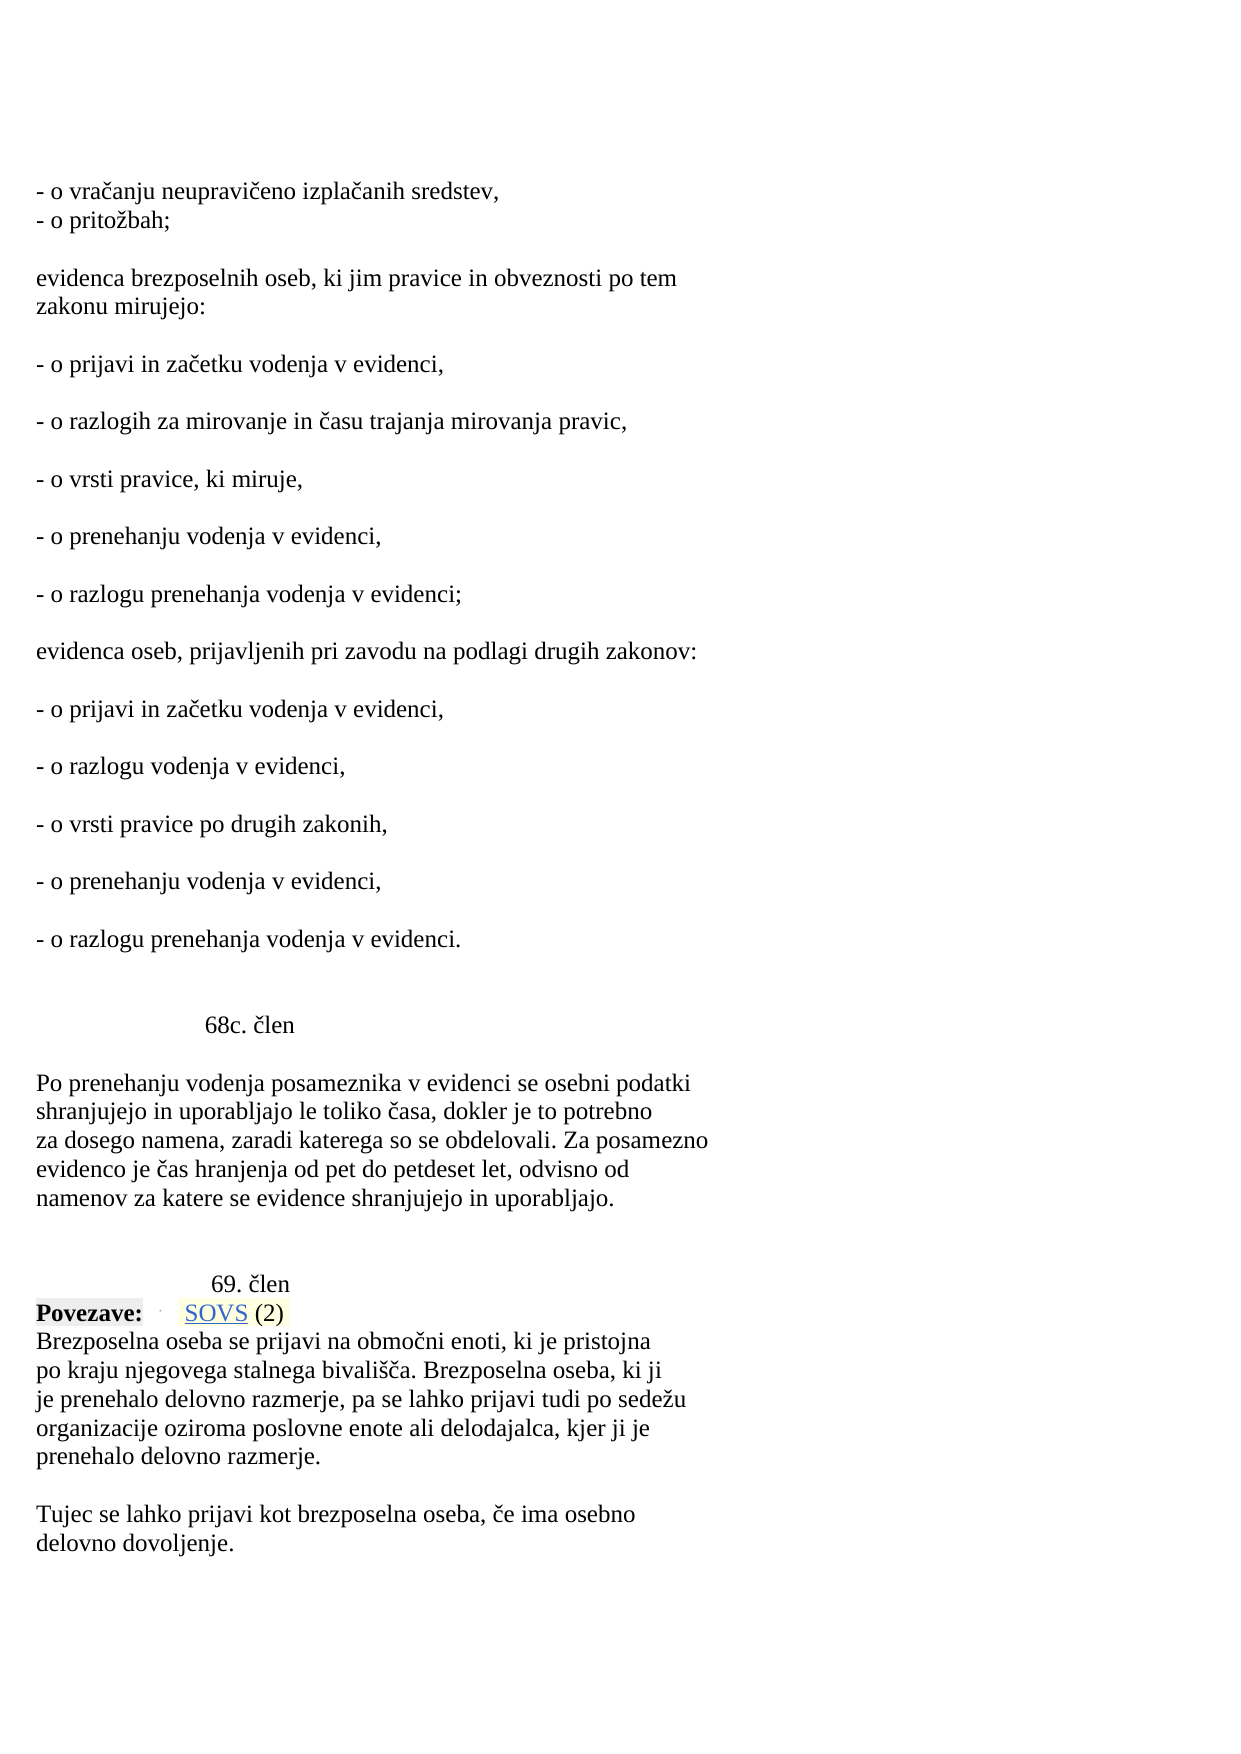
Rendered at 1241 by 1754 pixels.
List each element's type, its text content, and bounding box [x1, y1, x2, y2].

table_header - o pritožbah; evidenca brezposelnih oseb, ki jim pravice in obveznosti po tem zakonu mirujejo: - o prijavi in začetku vodenja v evidenci, - o razlogih za mirovanje in času trajanja mirovanja pravic, - o vrsti pravice, ki miruje, - o prenehanju vodenja v evidenci, - o razlogu prenehanja vodenja v evidenci; evidenca oseb, prijavljenih pri zavodu na podlagi drugih zakonov: - o prijavi in začetku vodenja v evidenci, - o razlogu vodenja v evidenci, - o vrsti pravice po drugih zakonih, - o prenehanju vodenja v evidenci, - o razlogu prenehanja vodenja v evidenci. 68c. člen Po prenehanju vodenja posameznika v evidenci se osebni podatki shranjujejo in uporabljajo le toliko časa, dokler je to potrebno za dosego namena, zaradi katerega so se obdelovali. Za posamezno evidenco je čas hranjenja od pet do petdeset let, odvisno od namenov za katere se evidence shranjujejo in uporabljajo. 69. člen Povezave: SOVS (2) Brezposelna oseba se prijavi na območni enoti, ki je pristojna po kraju njegovega stalnega bivališča. Brezposelna oseba, ki ji je prenehalo delovno razmerje, pa se lahko prijavi tudi po sedežu organizacije oziroma poslovne enote ali delodajalca, kjer ji je prenehalo delovno razmerje. Tujec se lahko prijavi kot brezposelna oseba, če ima osebno delovno dovoljenje. [26, 205, 1214, 1585]
table_header - o vračanju neupravičeno izplačanih sredstev, [26, 148, 1214, 205]
